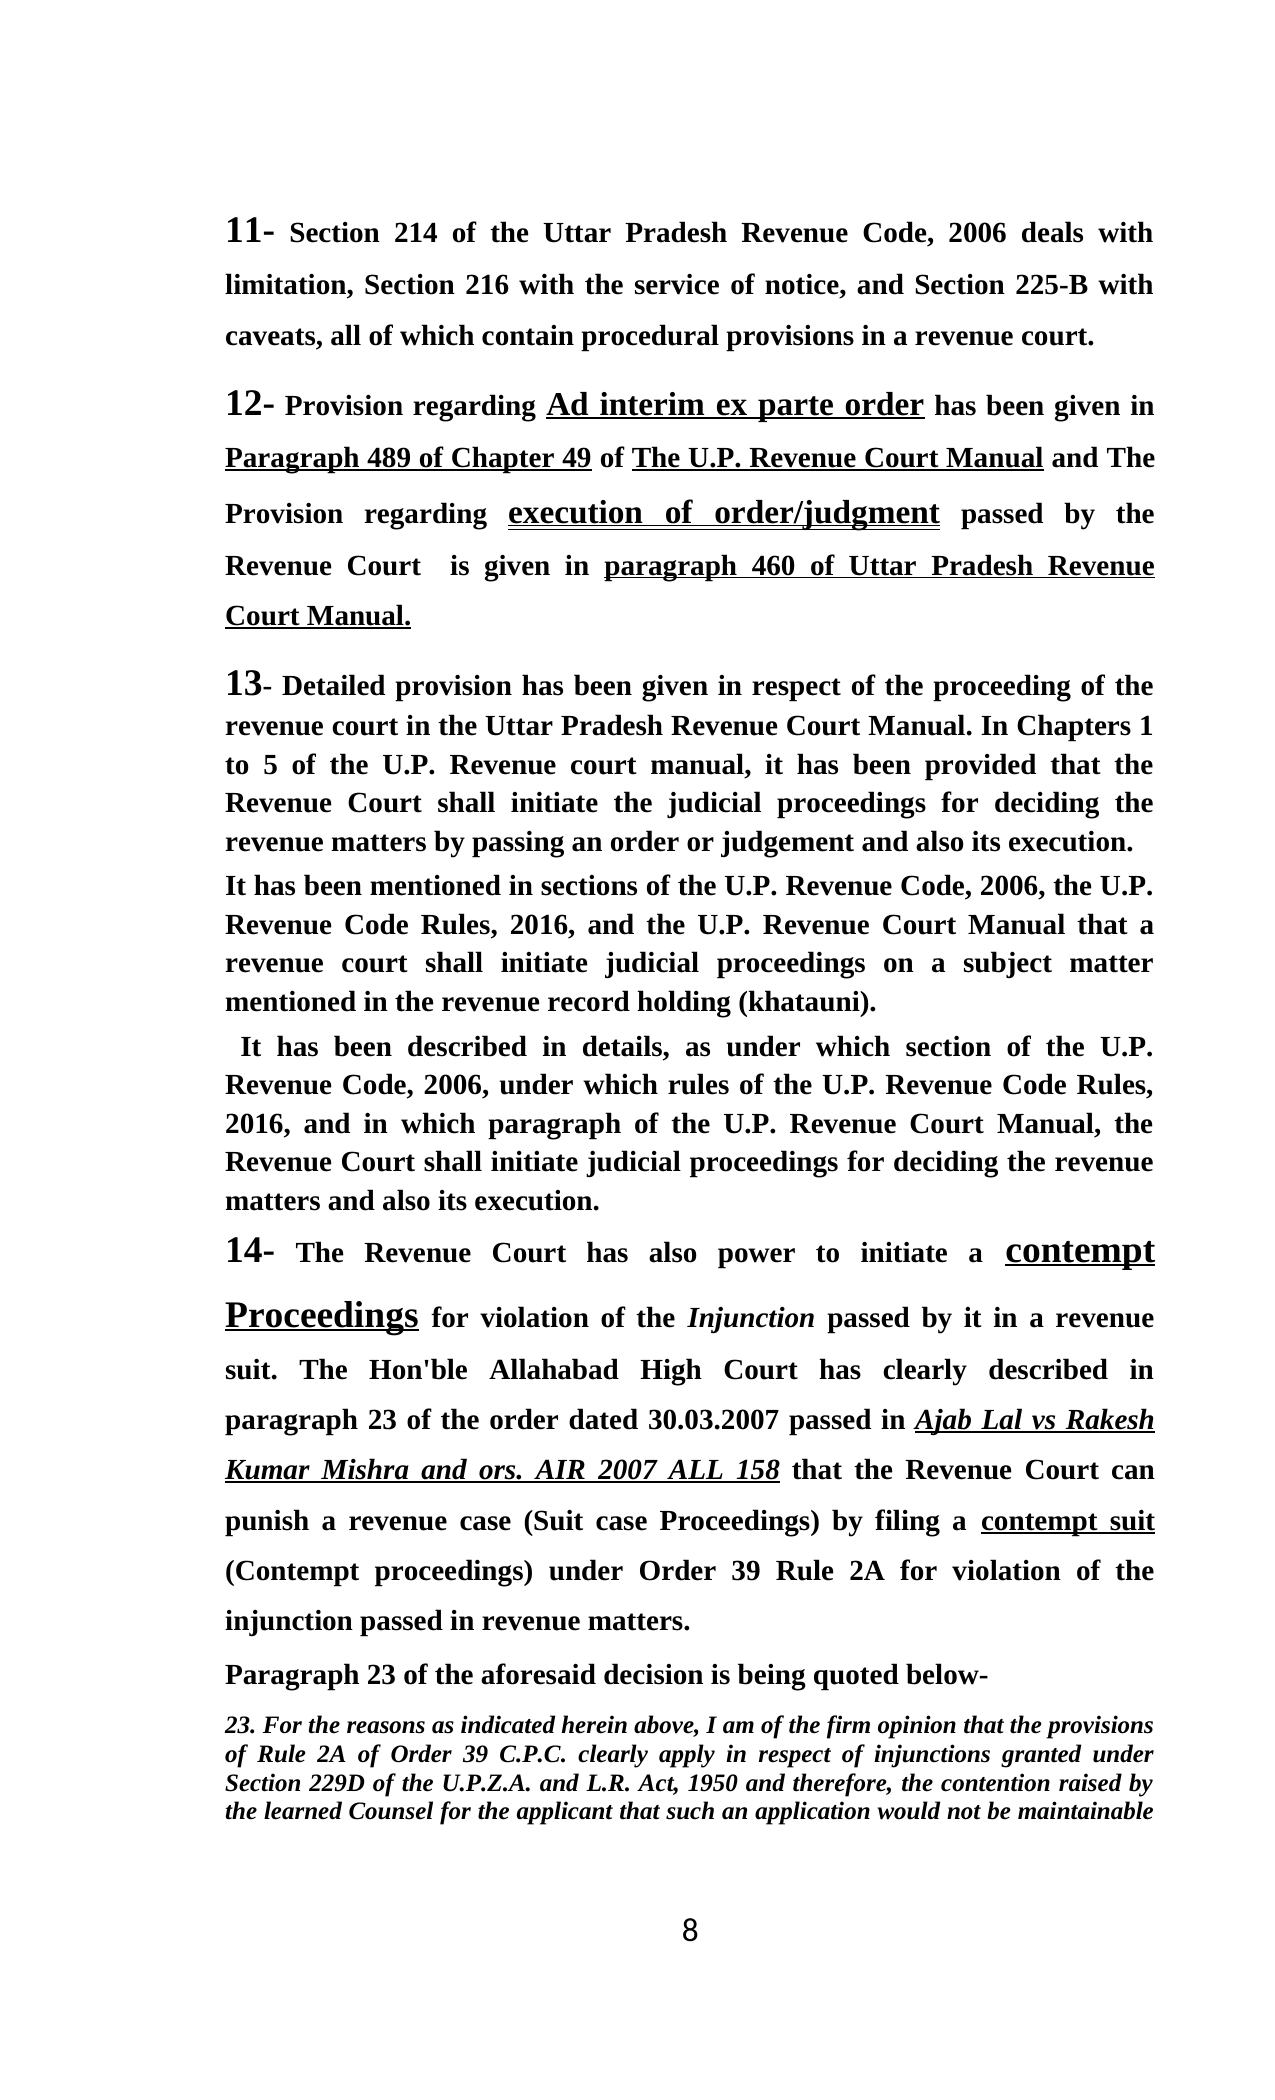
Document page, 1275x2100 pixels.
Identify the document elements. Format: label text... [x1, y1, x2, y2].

text 11- Section 214 of the Uttar Pradesh Revenue Code, 2006 deals with limitation, Section 216 with the service of notice, and Section 225-B with caveats, all of which contain procedural provisions in a revenue court. [225, 207, 1155, 351]
text Paragraph 23 of the aforesaid decision is being quoted below- [225, 1657, 1155, 1690]
text 14- The Revenue Court has also power to initiate a contempt Proceedings for violation of the Injunction passed by it in a revenue suit. The Hon'ble Allahabad High Court has clearly described in paragraph 23 of the order dated 30.03.2007 passed in Ajab Lal vs Rakesh Kumar Mishra and ors. AIR 2007 ALL 158 that the Revenue Court can punish a revenue case (Suit case Proceedings) by filing a contempt suit (Contempt proceedings) under Order 39 Rule 2A for violation of the injunction passed in revenue matters. [225, 1227, 1155, 1637]
text It has been described in details, as under which section of the U.P. Revenue Code, 2006, under which rules of the U.P. Revenue Code Rules, 2016, and in which paragraph of the U.P. Revenue Court Manual, the Revenue Court shall initiate judicial proceedings for deciding the revenue matters and also its execution. [225, 1029, 1155, 1216]
text 12- Provision regarding Ad interim ex parte order has been given in Paragraph 489 of Chapter 49 of The U.P. Revenue Court Manual and The Provision regarding execution of order/judgment passed by the Revenue Court is given in paragraph 460 of Uttar Pradesh Revenue Court Manual. [225, 380, 1155, 632]
text It has been mentioned in sections of the U.P. Revenue Code, 2006, the U.P. Revenue Code Rules, 2016, and the U.P. Revenue Court Manual that a revenue court shall initiate judicial proceedings on a subject matter mentioned in the revenue record holding (khatauni). [225, 868, 1155, 1018]
text 13- Detailed provision has been given in respect of the proceeding of the revenue court in the Uttar Pradesh Revenue Court Manual. In Chapters 1 to 5 of the U.P. Revenue court manual, it has been provided that the Revenue Court shall initiate the judicial proceedings for deciding the revenue matters by passing an order or judgement and also its execution. [225, 660, 1155, 858]
text 23. For the reasons as indicated herein above, I am of the firm opinion that the provisions of Rule 2A of Order 39 C.P.C. clearly apply in respect of injunctions granted under Section 229D of the U.P.Z.A. and L.R. Act, 1950 and therefore, the contention raised by the learned Counsel for the applicant that such an application would not be maintainable [225, 1710, 1155, 1825]
